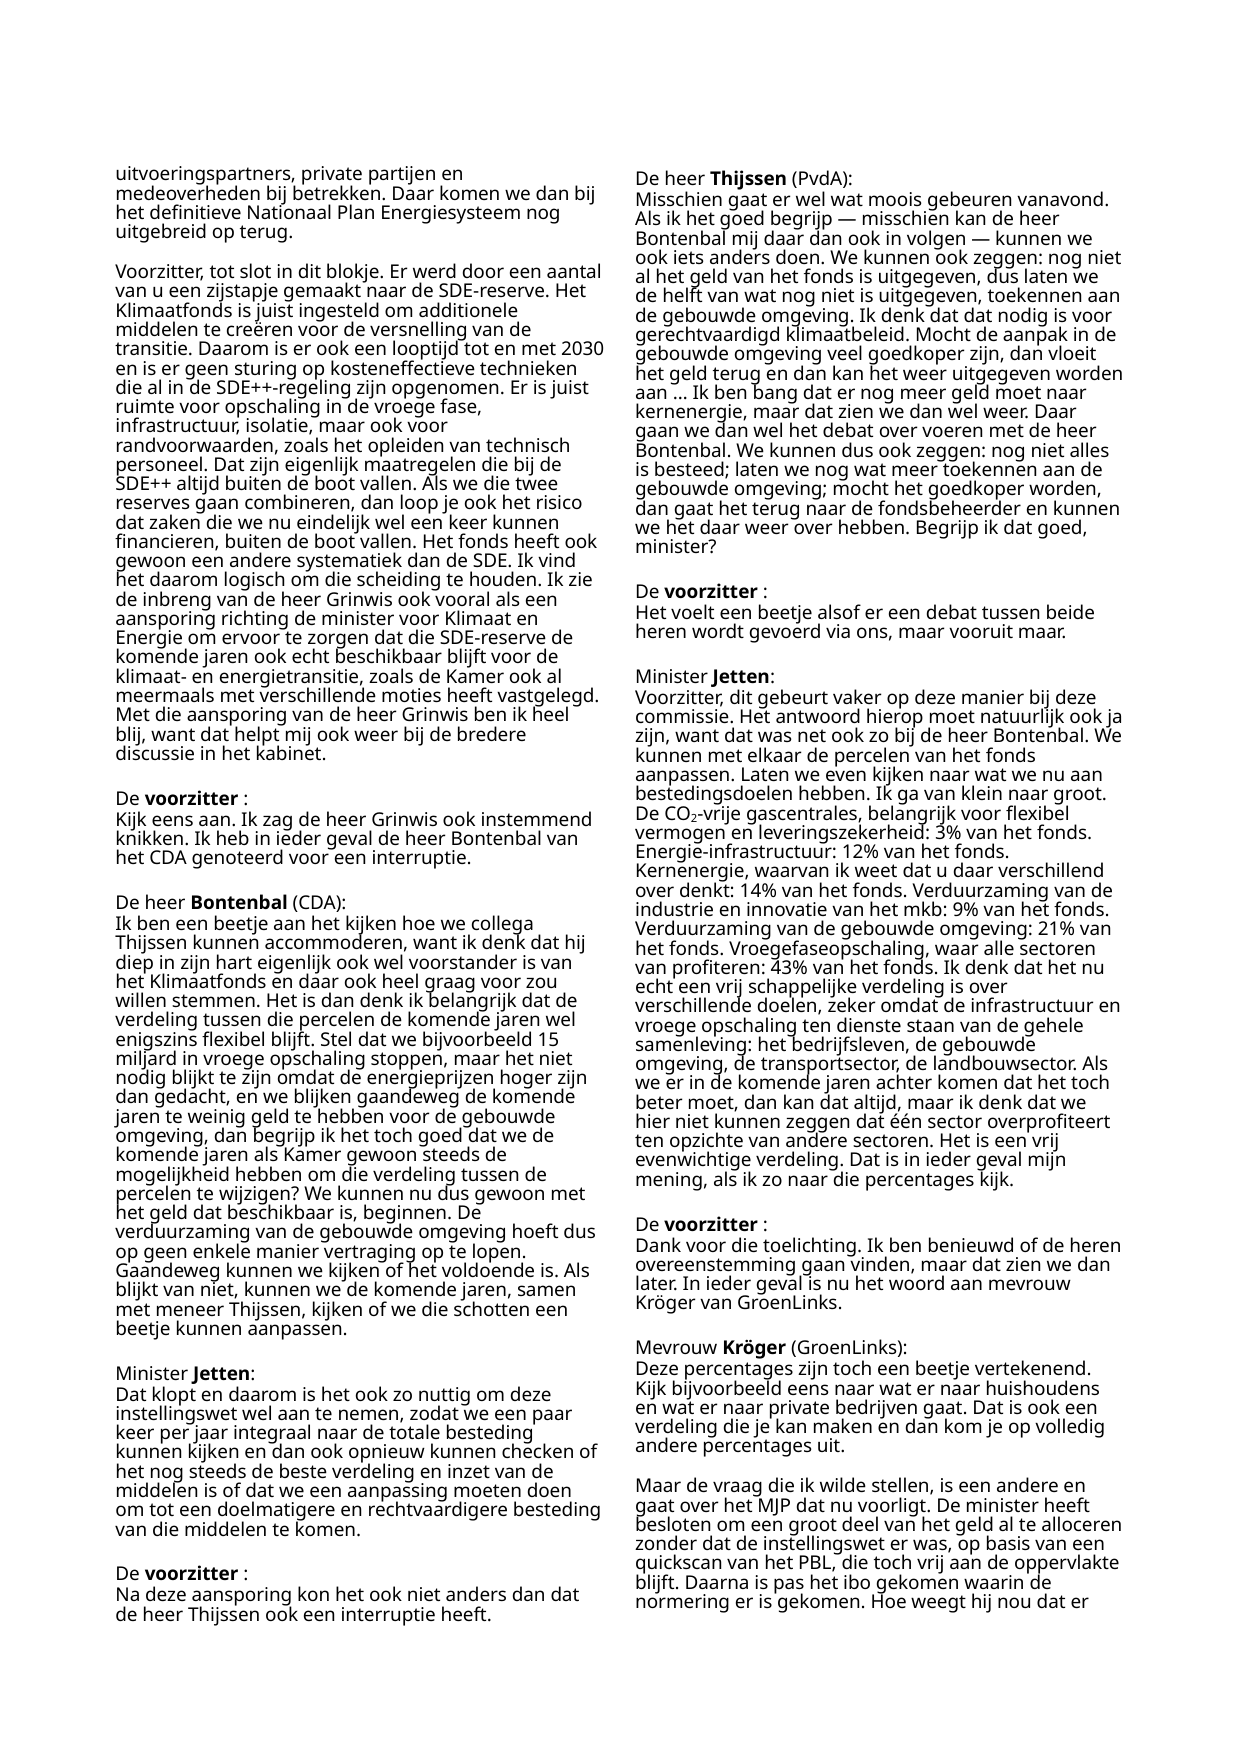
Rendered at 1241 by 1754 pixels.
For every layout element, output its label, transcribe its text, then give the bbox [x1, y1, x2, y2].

text Voorzitter, dit gebeurt vaker op deze manier bij deze commissie. Het antwoord hierop moet natuurlijk ook ja zijn, want dat was net ook zo bij de heer Bontenbal. We kunnen met elkaar de percelen van het fonds aanpassen. Laten we even kijken naar wat we nu aan bestedingsdoelen hebben. Ik ga van klein naar groot. De CO2-vrije gascentrales, belangrijk voor flexibel vermogen en leveringszekerheid: 3% van het fonds. Energie-infrastructuur: 12% van het fonds. Kernenergie, waarvan ik weet dat u daar verschillend over denkt: 14% van het fonds. Verduurzaming van de industrie en innovatie van het mkb: 9% van het fonds. Verduurzaming van de gebouwde omgeving: 21% van het fonds. Vroegefaseopschaling, waar alle sectoren van profiteren: 43% van het fonds. Ik denk dat het nu echt een vrij schappelijke verdeling is over verschillende doelen, zeker omdat de infrastructuur en vroege opschaling ten dienste staan van de gehele samenleving: het bedrijfsleven, de gebouwde omgeving, de transportsector, de landbouwsector. Als we er in de komende jaren achter komen dat het toch beter moet, dan kan dat altijd, maar ik denk dat we hier niet kunnen zeggen dat één sector overprofiteert ten opzichte van andere sectoren. Het is een vrij evenwichtige verdeling. Dat is in ieder geval mijn mening, als ik zo naar die percentages kijk. [635, 689, 1125, 1190]
text Deze percentages zijn toch een beetje vertekenend. Kijk bijvoorbeeld eens naar wat er naar huishoudens en wat er naar private bedrijven gaat. Dat is ook een verdeling die je kan maken en dan kom je op volledig andere percentages uit. [635, 1360, 1125, 1457]
text De voorzitter : [115, 1561, 605, 1586]
text Na deze aansporing kon het ook niet anders dan dat de heer Thijssen ook een interruptie heeft. [115, 1586, 605, 1625]
text De heer Thijssen (PvdA): [635, 165, 1125, 191]
text Minister Jetten: [635, 663, 1125, 689]
text Het voelt een beetje alsof er een debat tussen beide heren wordt gevoerd via ons, maar vooruit maar. [635, 604, 1125, 642]
text De voorzitter : [635, 578, 1125, 604]
text Dat klopt en daarom is het ook zo nuttig om deze instellingswet wel aan te nemen, zodat we een paar keer per jaar integraal naar de totale besteding kunnen kijken en dan ook opnieuw kunnen checken of het nog steeds de beste verdeling en inzet van de middelen is of dat we een aanpassing moeten doen om tot een doelmatigere en rechtvaardigere besteding van die middelen te komen. [115, 1386, 605, 1540]
text De voorzitter : [115, 785, 605, 811]
text Voorzitter, tot slot in dit blokje. Er werd door een aantal van u een zijstapje gemaakt naar de SDE-reserve. Het Klimaatfonds is juist ingesteld om additionele middelen te creëren voor de versnelling van de transitie. Daarom is er ook een looptijd tot en met 2030 en is er geen sturing op kosteneffectieve technieken die al in de SDE++-regeling zijn opgenomen. Er is juist ruimte voor opschaling in de vroege fase, infrastructuur, isolatie, maar ook voor randvoorwaarden, zoals het opleiden van technisch personeel. Dat zijn eigenlijk maatregelen die bij de SDE++ altijd buiten de boot vallen. Als we die twee reserves gaan combineren, dan loop je ook het risico dat zaken die we nu eindelijk wel een keer kunnen financieren, buiten de boot vallen. Het fonds heeft ook gewoon een andere systematiek dan de SDE. Ik vind het daarom logisch om die scheiding te houden. Ik zie de inbreng van de heer Grinwis ook vooral als een aansporing richting de minister voor Klimaat en Energie om ervoor te zorgen dat die SDE-reserve de komende jaren ook echt beschikbaar blijft voor de klimaat- en energietransitie, zoals de Kamer ook al meermaals met verschillende moties heeft vastgelegd. Met die aansporing van de heer Grinwis ben ik heel blij, want dat helpt mij ook weer bij de bredere discussie in het kabinet. [115, 263, 605, 764]
text De heer Bontenbal (CDA): [115, 889, 605, 915]
text De voorzitter : [635, 1211, 1125, 1237]
text Mevrouw Kröger (GroenLinks): [635, 1334, 1125, 1360]
text uitvoeringspartners, private partijen en medeoverheden bij betrekken. Daar komen we dan bij het definitieve Nationaal Plan Energiesysteem nog uitgebreid op terug. [115, 165, 605, 242]
text Misschien gaat er wel wat moois gebeuren vanavond. Als ik het goed begrijp — misschien kan de heer Bontenbal mij daar dan ook in volgen — kunnen we ook iets anders doen. We kunnen ook zeggen: nog niet al het geld van het fonds is uitgegeven, dus laten we de helft van wat nog niet is uitgegeven, toekennen aan de gebouwde omgeving. Ik denk dat dat nodig is voor gerechtvaardigd klimaatbeleid. Mocht de aanpak in de gebouwde omgeving veel goedkoper zijn, dan vloeit het geld terug en dan kan het weer uitgegeven worden aan … Ik ben bang dat er nog meer geld moet naar kernenergie, maar dat zien we dan wel weer. Daar gaan we dan wel het debat over voeren met de heer Bontenbal. We kunnen dus ook zeggen: nog niet alles is besteed; laten we nog wat meer toekennen aan de gebouwde omgeving; mocht het goedkoper worden, dan gaat het terug naar de fondsbeheerder en kunnen we het daar weer over hebben. Begrijp ik dat goed, minister? [635, 191, 1125, 557]
text Minister Jetten: [115, 1360, 605, 1386]
text Ik ben een beetje aan het kijken hoe we collega Thijssen kunnen accommoderen, want ik denk dat hij diep in zijn hart eigenlijk ook wel voorstander is van het Klimaatfonds en daar ook heel graag voor zou willen stemmen. Het is dan denk ik belangrijk dat de verdeling tussen die percelen de komende jaren wel enigszins flexibel blijft. Stel dat we bijvoorbeeld 15 miljard in vroege opschaling stoppen, maar het niet nodig blijkt te zijn omdat de energieprijzen hoger zijn dan gedacht, en we blijken gaandeweg de komende jaren te weinig geld te hebben voor de gebouwde omgeving, dan begrijp ik het toch goed dat we de komende jaren als Kamer gewoon steeds de mogelijkheid hebben om die verdeling tussen de percelen te wijzigen? We kunnen nu dus gewoon met het geld dat beschikbaar is, beginnen. De verduurzaming van de gebouwde omgeving hoeft dus op geen enkele manier vertraging op te lopen. Gaandeweg kunnen we kijken of het voldoende is. Als blijkt van niet, kunnen we de komende jaren, samen met meneer Thijssen, kijken of we die schotten een beetje kunnen aanpassen. [115, 915, 605, 1339]
text Dank voor die toelichting. Ik ben benieuwd of de heren overeenstemming gaan vinden, maar dat zien we dan later. In ieder geval is nu het woord aan mevrouw Kröger van GroenLinks. [635, 1237, 1125, 1314]
text Kijk eens aan. Ik zag de heer Grinwis ook instemmend knikken. Ik heb in ieder geval de heer Bontenbal van het CDA genoteerd voor een interruptie. [115, 811, 605, 868]
text Maar de vraag die ik wilde stellen, is een andere en gaat over het MJP dat nu voorligt. De minister heeft besloten om een groot deel van het geld al te alloceren zonder dat de instellingswet er was, op basis van een quickscan van het PBL, die toch vrij aan de oppervlakte blijft. Daarna is pas het ibo gekomen waarin de normering er is gekomen. Hoe weegt hij nou dat er [635, 1477, 1125, 1612]
